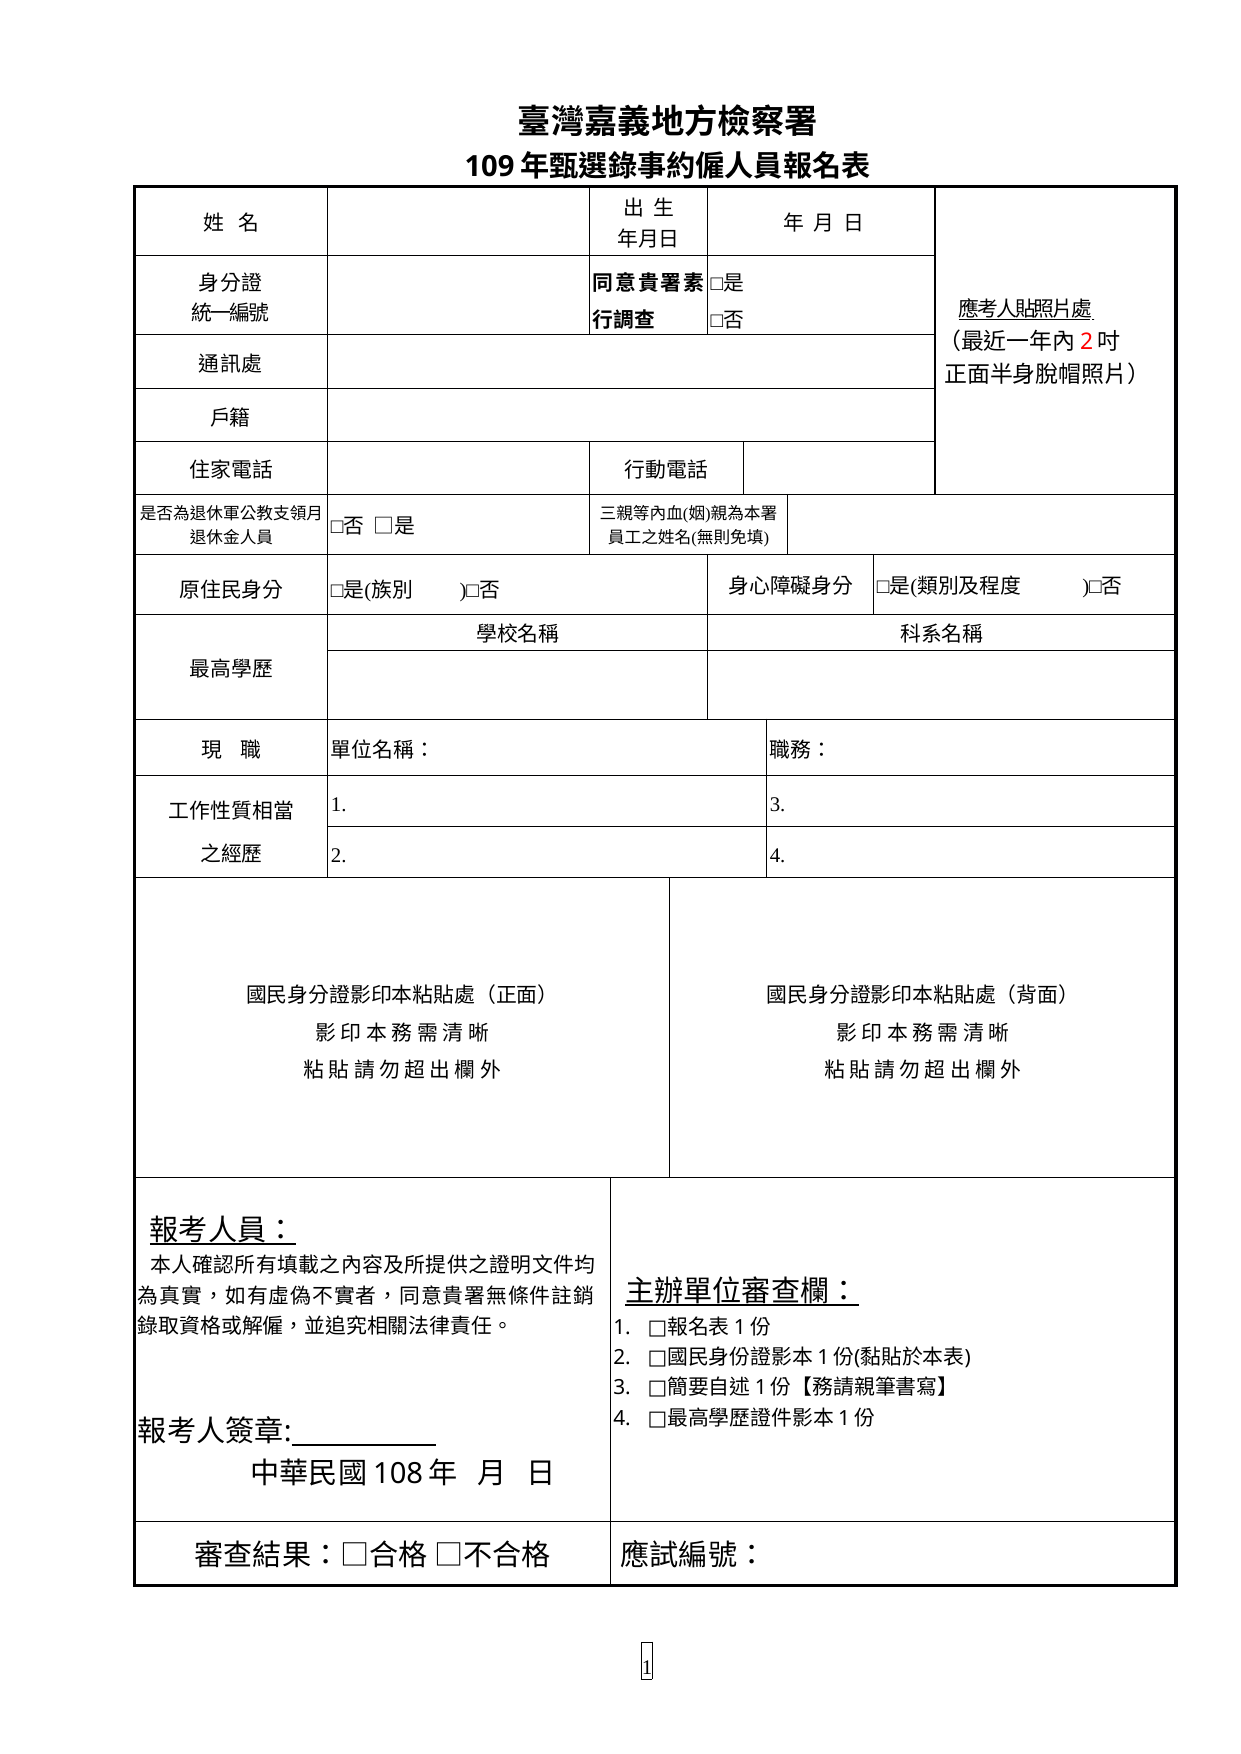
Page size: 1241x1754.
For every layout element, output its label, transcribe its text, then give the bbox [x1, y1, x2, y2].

table_cell 身 分 證 統一編號 [136, 256, 327, 333]
table_cell [328, 335, 934, 388]
table_cell 三親等內血(姻)親為本署員工之姓名(無則免填) [590, 495, 787, 554]
table_cell 戶籍 [136, 389, 327, 441]
table_cell 職務： [767, 720, 1174, 775]
table_cell [328, 389, 934, 441]
table_cell [328, 256, 589, 333]
table_cell 主辦單位審查欄： □報名表1份 □國民身份證影本1份(黏貼於本表) □簡要自述1份【務請親筆書寫】 □最高學歷證件影本1份 [611, 1178, 1174, 1521]
table_cell 行動電話 [590, 442, 743, 494]
table_cell 工作性質相當 之經歷 [136, 776, 327, 877]
table_cell 學校名稱 [328, 615, 707, 650]
table_header 出 生 年月日 [590, 188, 707, 255]
table_cell 單位名稱： [328, 720, 766, 775]
table_header 應考人貼照片處 （最近一年內2吋 正面半身脫帽照片） [936, 188, 1174, 494]
table_cell 是否為退休軍公教支領月退休金人員 [136, 495, 327, 554]
table_cell [788, 495, 1174, 554]
table_cell 通 訊 處 [136, 335, 327, 388]
table_cell 最高學歷 [136, 615, 327, 718]
text 臺灣嘉義地方檢察署 [177, 94, 1157, 143]
table_cell 現 職 [136, 720, 327, 775]
table_cell [744, 442, 934, 494]
table_cell 1. [328, 776, 766, 826]
table_cell □否 □是 [328, 495, 589, 554]
table_cell 原住民身分 [136, 555, 327, 614]
table_cell 3. [767, 776, 1174, 826]
table_cell [328, 442, 589, 494]
table_cell [708, 651, 1174, 718]
table_cell □是 □否 [708, 256, 934, 333]
table_header 年 月 日 [708, 188, 934, 255]
table_header 姓 名 [136, 188, 327, 255]
table_header [328, 188, 589, 255]
table_cell □是(類別及程度 )□否 [874, 555, 1174, 614]
text 109年甄選錄事約僱人員報名表 [177, 143, 1157, 185]
table_cell [328, 651, 707, 718]
table_cell 2. [328, 827, 766, 877]
table_cell 科系名稱 [708, 615, 1174, 650]
table_cell 4. [767, 827, 1174, 877]
table_cell 住家電話 [136, 442, 327, 494]
table_cell 身心障礙身分 [708, 555, 873, 614]
table_cell □是(族別 )□否 [328, 555, 707, 614]
table_cell 審查結果：□合格 □不合格 [136, 1522, 610, 1584]
table_cell 同意貴署素行調查 [590, 256, 707, 333]
table_cell 國民身分證影印本粘貼處（背面） 影 印 本 務 需 清 晰 粘貼請勿超出欄外 [670, 878, 1174, 1177]
table_cell 國民身分證影印本粘貼處（正面） 影 印 本 務 需 清 晰 粘貼請勿超出欄外 [136, 878, 669, 1177]
table_cell 報考人員： 本人確認所有填載之內容及所提供之證明文件均為真實，如有虛偽不實者，同意貴署無條件註銷錄取資格或解僱，並追究相關法律責任。 報考人簽章: 中華民國108年 月 日 [136, 1178, 610, 1521]
table_cell 應試編號： [611, 1522, 1174, 1584]
